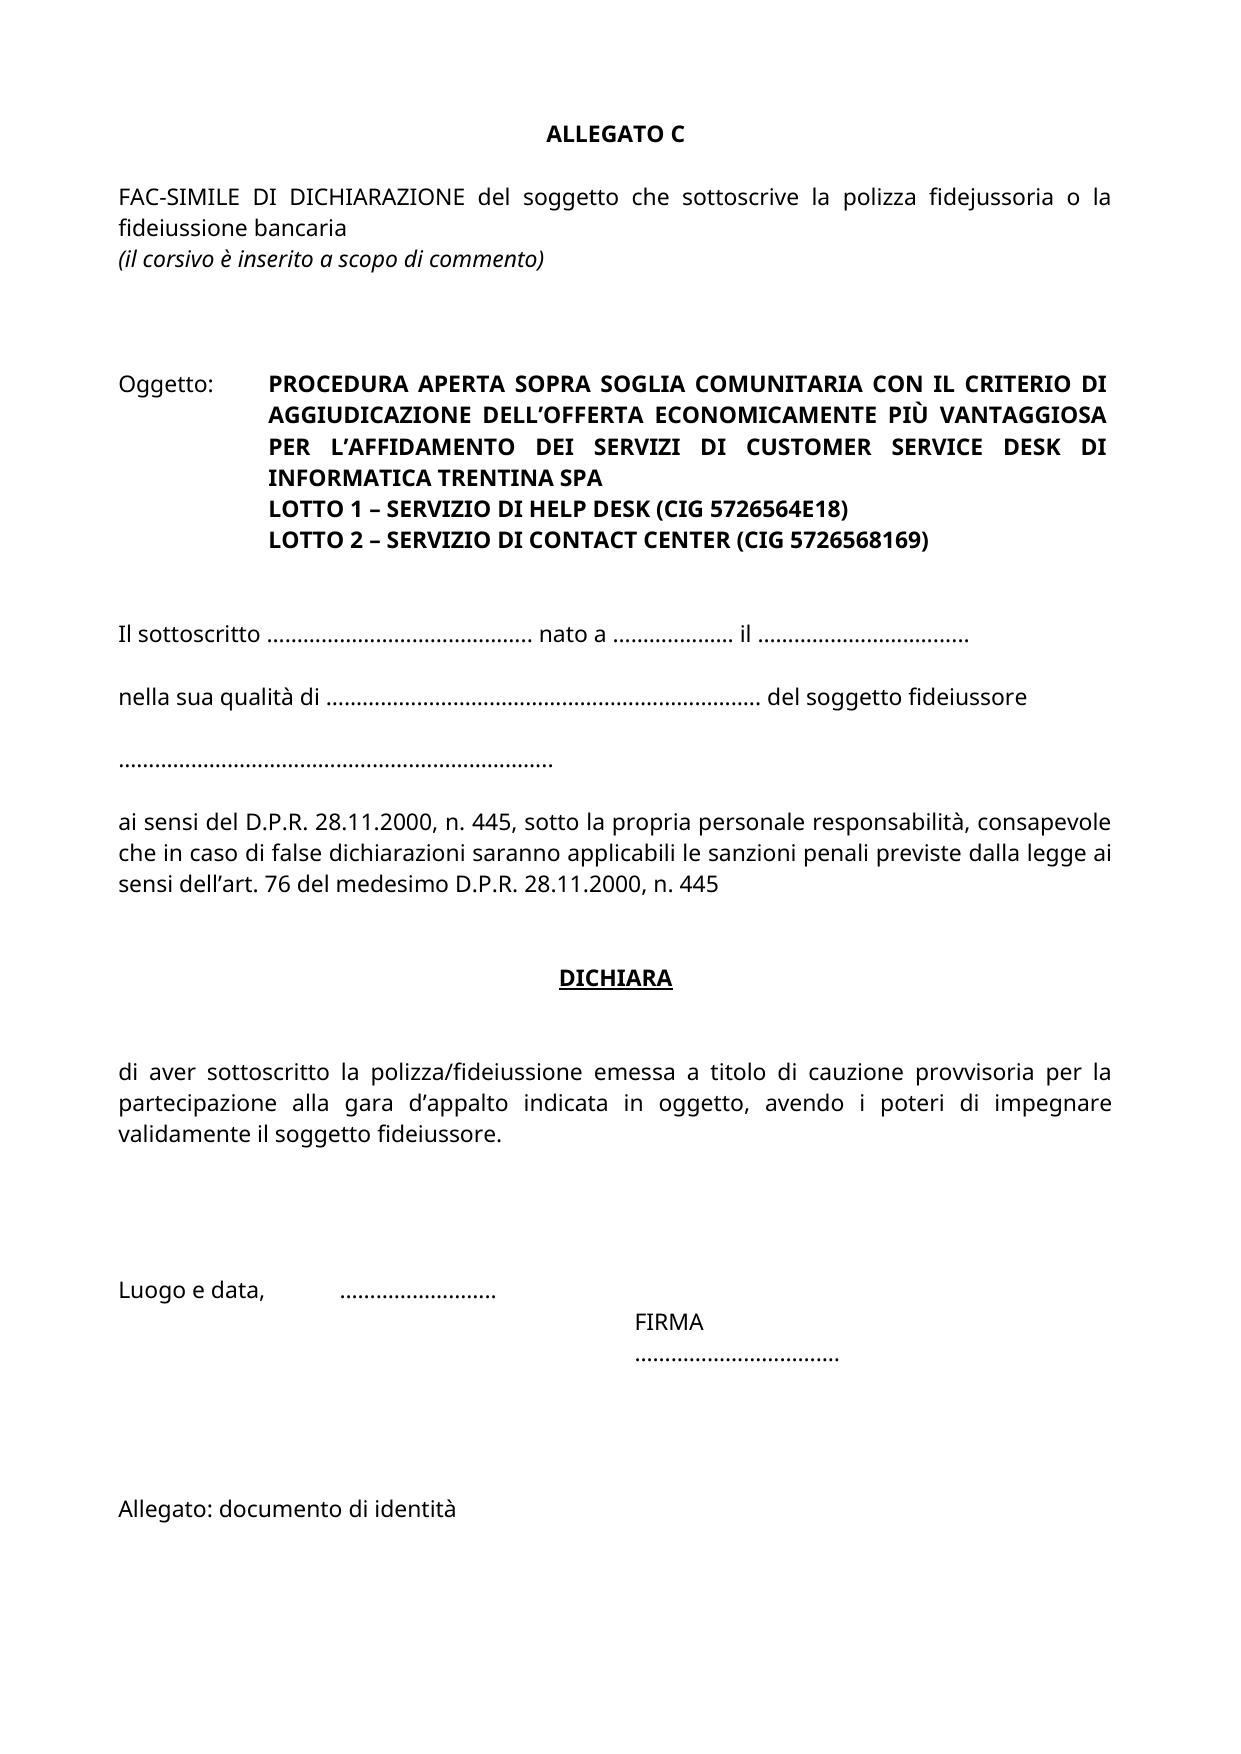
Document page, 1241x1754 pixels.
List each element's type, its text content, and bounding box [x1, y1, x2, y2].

text DICHIARA [118, 962, 1113, 993]
text ALLEGATO C [118, 118, 1113, 149]
text LOTTO 2 – SERVIZIO DI CONTACT CENTER (CIG 5726568169) [118, 524, 1107, 556]
text Oggetto: PROCEDURA APERTA SOPRA SOGLIA COMUNITARIA CON IL CRITERIO DI AGGIUDICAZIONE DELL’OFFERTA ECONOMICAMENTE PIÙ VANTAGGIOSA PER L’AFFIDAMENTO DEI SERVIZI DI CUSTOMER SERVICE DESK DI INFORMATICA TRENTINA SPA [118, 368, 1107, 493]
text FAC-SIMILE DI DICHIARAZIONE del soggetto che sottoscrive la polizza fidejussoria o la fideiussione bancaria [118, 181, 1113, 243]
text FIRMA [561, 1306, 1113, 1337]
text ai sensi del D.P.R. 28.11.2000, n. 445, sotto la propria personale responsabilità, consapevole che in caso di false dichiarazioni saranno applicabili le sanzioni penali previste dalla legge ai sensi dell’art. 76 del medesimo D.P.R. 28.11.2000, n. 445 [118, 806, 1113, 899]
text Luogo e data, …………………….. [118, 1274, 1113, 1306]
text Allegato: documento di identità [118, 1493, 1113, 1524]
text LOTTO 1 – SERVIZIO DI HELP DESK (CIG 5726564E18) [118, 493, 1107, 524]
text …………………………………………….……………….. [118, 743, 1113, 774]
text nella sua qualità di …………………………………………….……………….. del soggetto fideiussore [118, 681, 1113, 712]
text Il sottoscritto …………………………………….. nato a ………..……… il ………………………........ [118, 618, 1113, 649]
text di aver sottoscritto la polizza/fideiussione emessa a titolo di cauzione provvisoria per la partecipazione alla gara d’appalto indicata in oggetto, avendo i poteri di impegnare validamente il soggetto fideiussore. [118, 1056, 1113, 1149]
text ……………………………. [561, 1337, 1113, 1368]
text (il corsivo è inserito a scopo di commento) [118, 243, 1113, 274]
